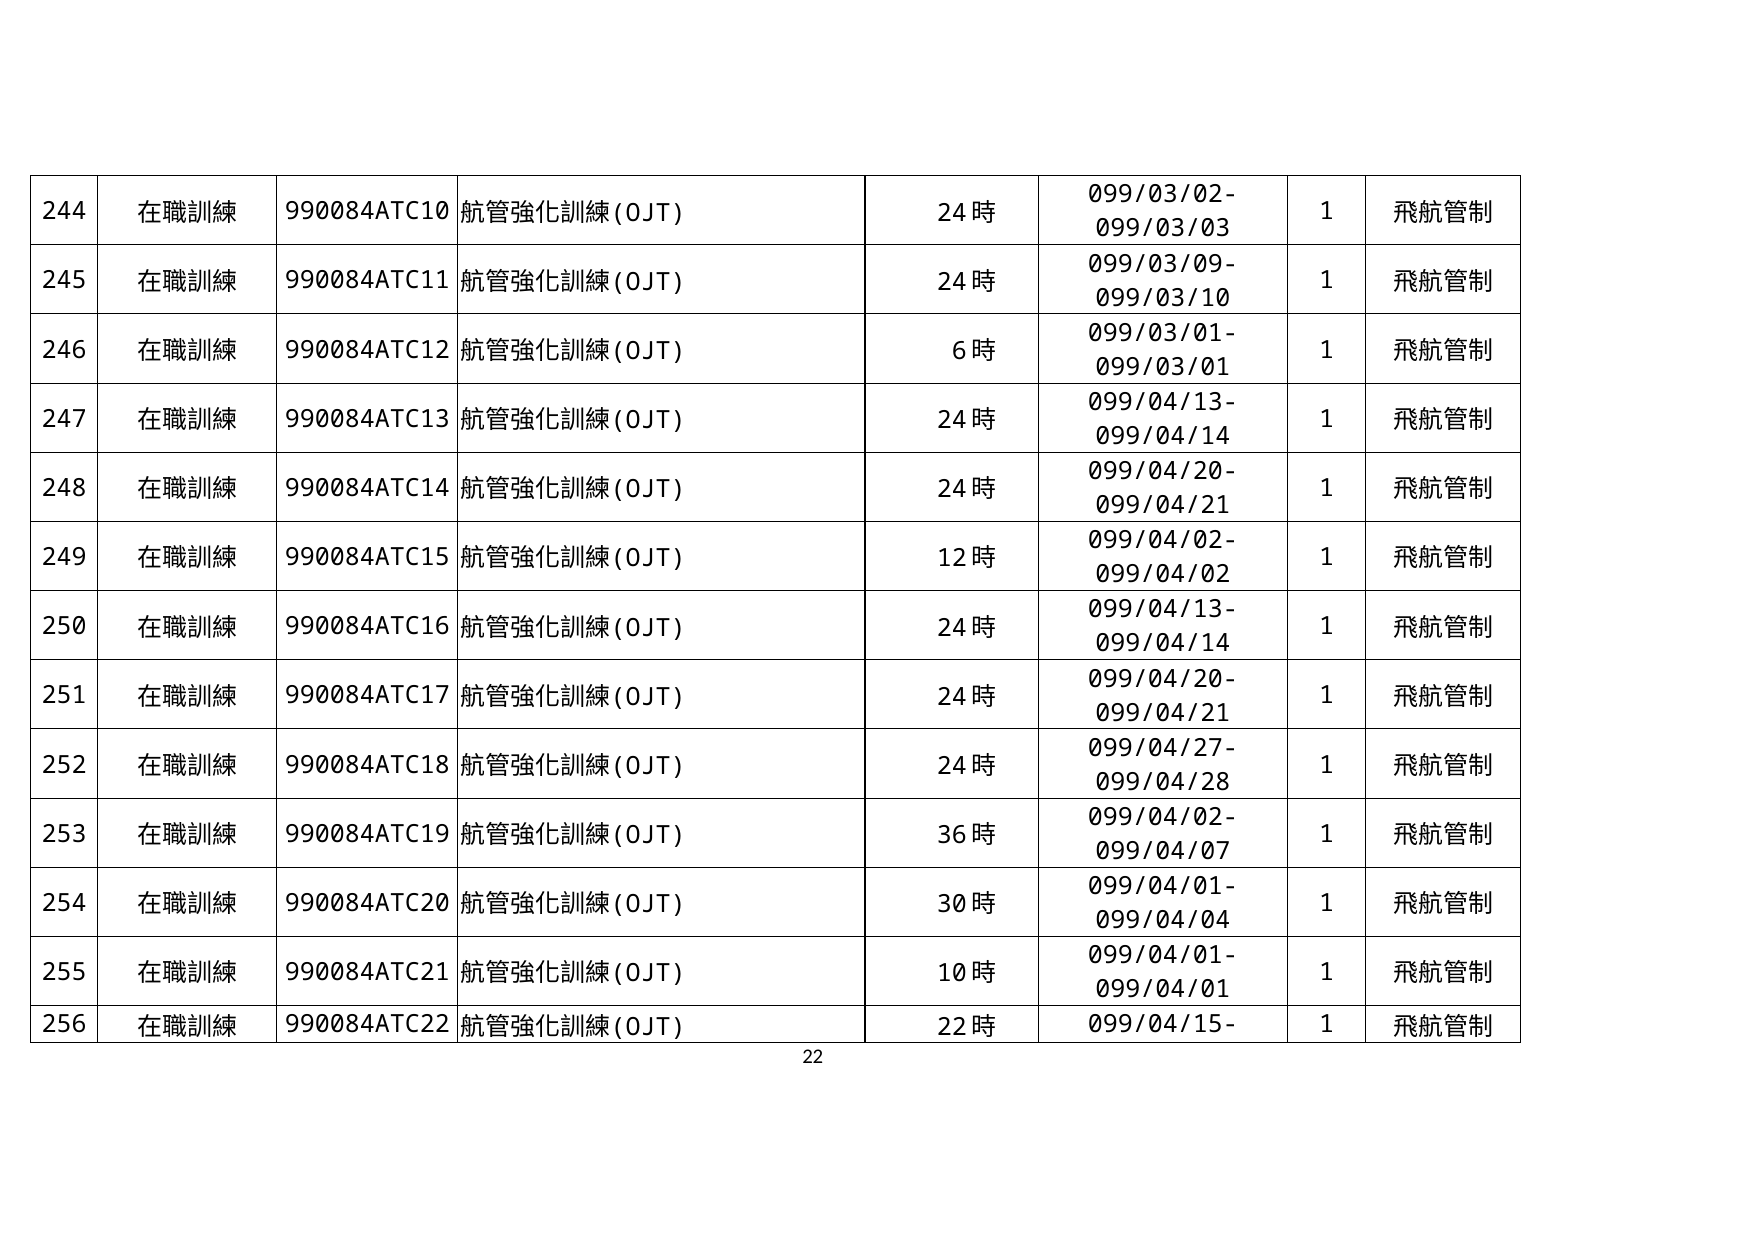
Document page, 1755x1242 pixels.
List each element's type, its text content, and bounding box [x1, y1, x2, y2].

table_cell 1 [1288, 937, 1365, 1005]
table_cell 1 [1288, 591, 1365, 659]
table_cell 990084ATC21 [277, 937, 457, 1005]
table_cell 10時 [866, 937, 1038, 1005]
table_cell 990084ATC20 [277, 868, 457, 936]
table_cell 254 [31, 868, 97, 936]
table_cell 245 [31, 245, 97, 313]
table_cell 航管強化訓練(OJT) [458, 176, 864, 244]
table_cell 航管強化訓練(OJT) [458, 245, 864, 313]
table_cell 099/04/01-099/04/04 [1039, 868, 1287, 936]
table_cell 24時 [866, 660, 1038, 728]
table_cell 在職訓練 [98, 176, 276, 244]
table_cell 1 [1288, 176, 1365, 244]
table_cell 099/04/13-099/04/14 [1039, 591, 1287, 659]
table_cell 在職訓練 [98, 591, 276, 659]
table_cell 1 [1288, 384, 1365, 452]
table_cell 航管強化訓練(OJT) [458, 729, 864, 797]
table_cell 航管強化訓練(OJT) [458, 1006, 864, 1042]
table_cell 990084ATC18 [277, 729, 457, 797]
table_cell 在職訓練 [98, 868, 276, 936]
table_cell 航管強化訓練(OJT) [458, 591, 864, 659]
table_cell 990084ATC13 [277, 384, 457, 452]
table_cell 36時 [866, 799, 1038, 867]
table_cell 在職訓練 [98, 384, 276, 452]
table_cell 990084ATC22 [277, 1006, 457, 1042]
table_cell 990084ATC14 [277, 453, 457, 521]
table_cell 6時 [866, 314, 1038, 382]
table_cell 在職訓練 [98, 522, 276, 590]
table_cell 099/04/27-099/04/28 [1039, 729, 1287, 797]
table_cell 在職訓練 [98, 937, 276, 1005]
table_cell 航管強化訓練(OJT) [458, 453, 864, 521]
table_cell 099/04/02-099/04/02 [1039, 522, 1287, 590]
table_cell 飛航管制 [1366, 937, 1520, 1005]
table_cell 飛航管制 [1366, 1006, 1520, 1042]
table_cell 099/04/13-099/04/14 [1039, 384, 1287, 452]
table_cell 飛航管制 [1366, 384, 1520, 452]
table_cell 1 [1288, 660, 1365, 728]
table_cell 24時 [866, 729, 1038, 797]
table_cell 飛航管制 [1366, 660, 1520, 728]
table_cell 航管強化訓練(OJT) [458, 314, 864, 382]
table_cell 24時 [866, 384, 1038, 452]
table_cell 在職訓練 [98, 729, 276, 797]
table_cell 1 [1288, 314, 1365, 382]
table_cell 22時 [866, 1006, 1038, 1042]
table_cell 099/03/09-099/03/10 [1039, 245, 1287, 313]
table_cell 1 [1288, 729, 1365, 797]
table_cell 099/04/20-099/04/21 [1039, 453, 1287, 521]
table_cell 256 [31, 1006, 97, 1042]
table_cell 在職訓練 [98, 660, 276, 728]
table_cell 12時 [866, 522, 1038, 590]
table_cell 航管強化訓練(OJT) [458, 660, 864, 728]
table_cell 24時 [866, 453, 1038, 521]
table_cell 航管強化訓練(OJT) [458, 868, 864, 936]
table_cell 099/03/02-099/03/03 [1039, 176, 1287, 244]
table_cell 099/04/02-099/04/07 [1039, 799, 1287, 867]
table_cell 990084ATC12 [277, 314, 457, 382]
table_cell 247 [31, 384, 97, 452]
table_cell 在職訓練 [98, 314, 276, 382]
table_cell 1 [1288, 868, 1365, 936]
table_cell 飛航管制 [1366, 176, 1520, 244]
table_cell 099/04/01-099/04/01 [1039, 937, 1287, 1005]
table_cell 246 [31, 314, 97, 382]
table_cell 在職訓練 [98, 245, 276, 313]
table_cell 099/03/01-099/03/01 [1039, 314, 1287, 382]
table_cell 990084ATC15 [277, 522, 457, 590]
table_cell 航管強化訓練(OJT) [458, 384, 864, 452]
table_cell 990084ATC17 [277, 660, 457, 728]
table_cell 249 [31, 522, 97, 590]
table_cell 1 [1288, 453, 1365, 521]
table_cell 24時 [866, 591, 1038, 659]
table_cell 248 [31, 453, 97, 521]
table_cell 在職訓練 [98, 453, 276, 521]
table_cell 251 [31, 660, 97, 728]
table_cell 航管強化訓練(OJT) [458, 522, 864, 590]
table_cell 253 [31, 799, 97, 867]
table_cell 252 [31, 729, 97, 797]
table_cell 990084ATC16 [277, 591, 457, 659]
table_cell 1 [1288, 522, 1365, 590]
table_cell 飛航管制 [1366, 591, 1520, 659]
table_cell 飛航管制 [1366, 729, 1520, 797]
table_cell 24時 [866, 176, 1038, 244]
table_cell 飛航管制 [1366, 799, 1520, 867]
table_cell 990084ATC10 [277, 176, 457, 244]
table_cell 990084ATC11 [277, 245, 457, 313]
table_cell 航管強化訓練(OJT) [458, 799, 864, 867]
table_cell 飛航管制 [1366, 314, 1520, 382]
table_cell 在職訓練 [98, 1006, 276, 1042]
table_cell 250 [31, 591, 97, 659]
table_cell 24時 [866, 245, 1038, 313]
table_cell 飛航管制 [1366, 453, 1520, 521]
table_cell 30時 [866, 868, 1038, 936]
table_cell 1 [1288, 1006, 1365, 1042]
table_cell 飛航管制 [1366, 245, 1520, 313]
table_cell 990084ATC19 [277, 799, 457, 867]
table_cell 244 [31, 176, 97, 244]
table_cell 099/04/20-099/04/21 [1039, 660, 1287, 728]
table_cell 255 [31, 937, 97, 1005]
table_cell 099/04/15- [1039, 1006, 1287, 1042]
table_cell 航管強化訓練(OJT) [458, 937, 864, 1005]
table_cell 飛航管制 [1366, 522, 1520, 590]
table_cell 在職訓練 [98, 799, 276, 867]
table_cell 飛航管制 [1366, 868, 1520, 936]
table_cell 1 [1288, 245, 1365, 313]
table_cell 1 [1288, 799, 1365, 867]
